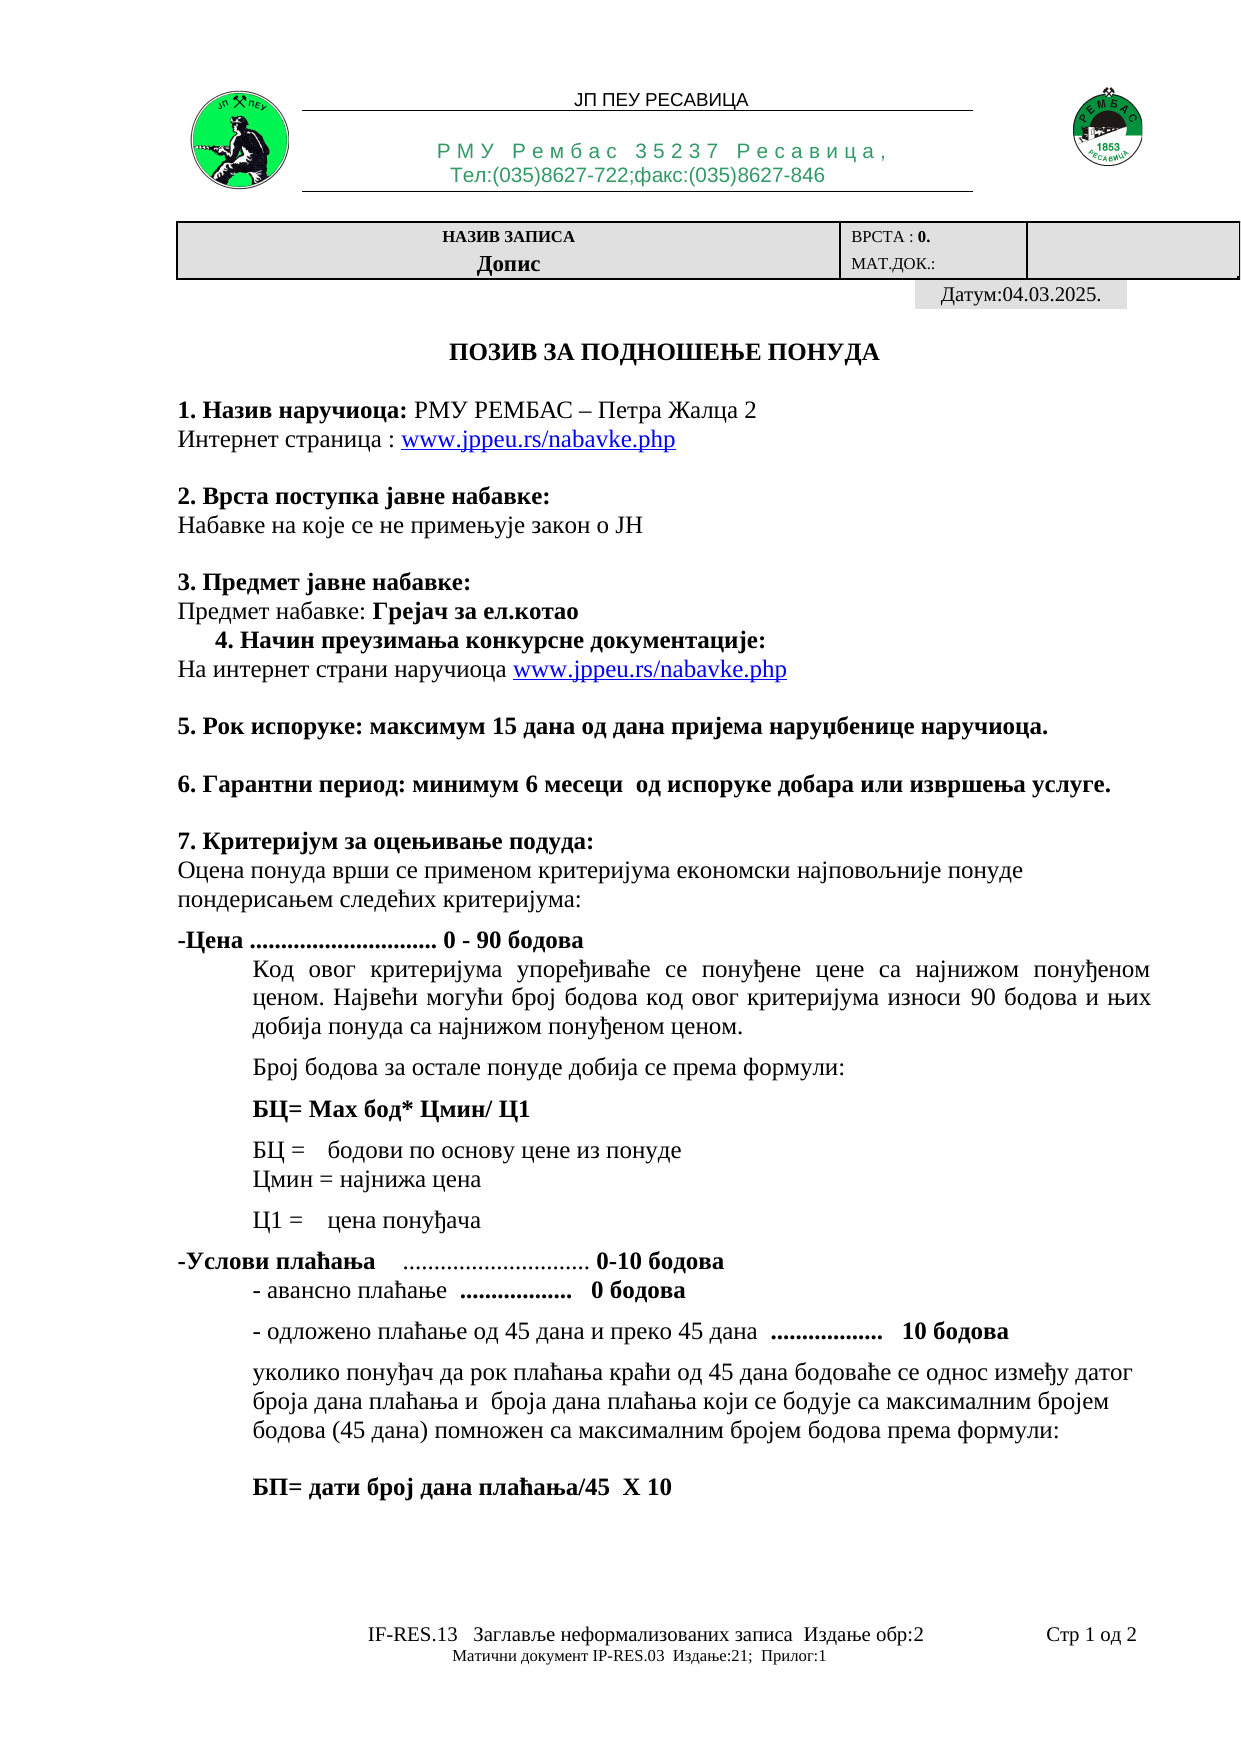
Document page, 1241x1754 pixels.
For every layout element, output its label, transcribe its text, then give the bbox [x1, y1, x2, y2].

picture [190, 90, 290, 190]
table_cell [1158, 280, 1164, 309]
table_cell [177, 280, 915, 309]
table_cell [1152, 280, 1157, 309]
text уколико понуђач да рок плаћања краћи од 45 дана бодоваће се однос између датог броја дана плаћања и броја дана плаћања који се бодује са максималним бројем бодова (45 дана) помножен са максималним бројем бодова према формули: [252, 1357, 1152, 1444]
text На интернет страни наручиоца www.jppeu.rs/nabavke.php [177, 654, 1152, 682]
table_cell [1201, 280, 1207, 309]
table_cell [1028, 249, 1239, 278]
table_cell [1170, 280, 1176, 309]
table_cell [1214, 280, 1220, 309]
table_cell [1127, 280, 1152, 309]
table_cell [1176, 280, 1182, 309]
picture [1073, 87, 1143, 166]
text Број бодова за остале понуде добија се према формули: [252, 1052, 1152, 1081]
table_cell МАТ.ДОК.: [841, 249, 1026, 278]
table_cell [1220, 280, 1226, 309]
text 7. Критеријум за оцењивање подуда: [177, 826, 1152, 855]
table_header НАЗИВ ЗАПИСА [178, 223, 839, 249]
text БЦ = бодови по основу цене из понуде [252, 1135, 1152, 1164]
table_cell [1233, 280, 1239, 309]
table_header Ознака: [1028, 223, 1239, 249]
text -Услови плаћања .............................. 0-10 бодова [177, 1246, 1152, 1275]
text Код овог критеријума упоређиваће се понуђене цене са најнижом понуђеном ценом. Највећи могући број бодова код овог критеријума износи 90 бодова и њих добија понуда са најнижом понуђеном ценом. [252, 954, 1152, 1040]
table_cell [1183, 280, 1189, 309]
table_header ВРСТА : 0. [841, 223, 1026, 249]
text 3. Предмет јавне набавке: [177, 567, 1152, 596]
text Набавке на које се не примењује закон о ЈН [177, 510, 1152, 539]
table_cell [1164, 280, 1170, 309]
table_cell [1195, 280, 1201, 309]
text - авансно плаћање .................. 0 бодова [252, 1275, 1152, 1304]
text 1. Назив наручиоца: РМУ РЕМБАС – Петра Жалца 2 [177, 395, 1152, 424]
table_cell [1189, 280, 1195, 309]
text Ц1 = цена понуђача [252, 1205, 1152, 1234]
table_cell Допис [178, 249, 839, 278]
text БП= дати број дана плаћања/45 X 10 [252, 1472, 1152, 1501]
text БЦ= Маx бод* Цмин/ Ц1 [252, 1094, 1152, 1122]
text Цмин = најнижа цена [252, 1164, 1152, 1192]
text 4. Начин преузимања конкурсне документације: [177, 625, 1152, 654]
table_cell Датум:04.03.2025. [915, 280, 1127, 309]
text Оцена понуда врши се применом критеријума економски најповољније понуде пондерисањем следећих критеријума: [177, 855, 1152, 912]
text 2. Врста поступка јавне набавке: [177, 481, 1152, 510]
text 6. Гарантни период: минимум 6 месеци од испоруке добара или извршења услуге. [177, 769, 1152, 797]
text ПОЗИВ ЗА ПОДНОШЕЊЕ ПОНУДА [177, 337, 1152, 366]
text - одложено плаћање од 45 дана и преко 45 дана .................. 10 бодова [252, 1316, 1152, 1345]
text Предмет набавке: Грејач за ел.котао [177, 596, 1152, 625]
text -Цена .............................. 0 - 90 бодова [177, 925, 1152, 954]
text 5. Рок испоруке: максимум 15 дана од дана пријема наруџбенице наручиоца. [177, 711, 1152, 740]
table_cell [1226, 280, 1232, 309]
table_cell [1208, 280, 1214, 309]
text Интернет страница : www.jppeu.rs/nabavke.php [177, 424, 1152, 452]
